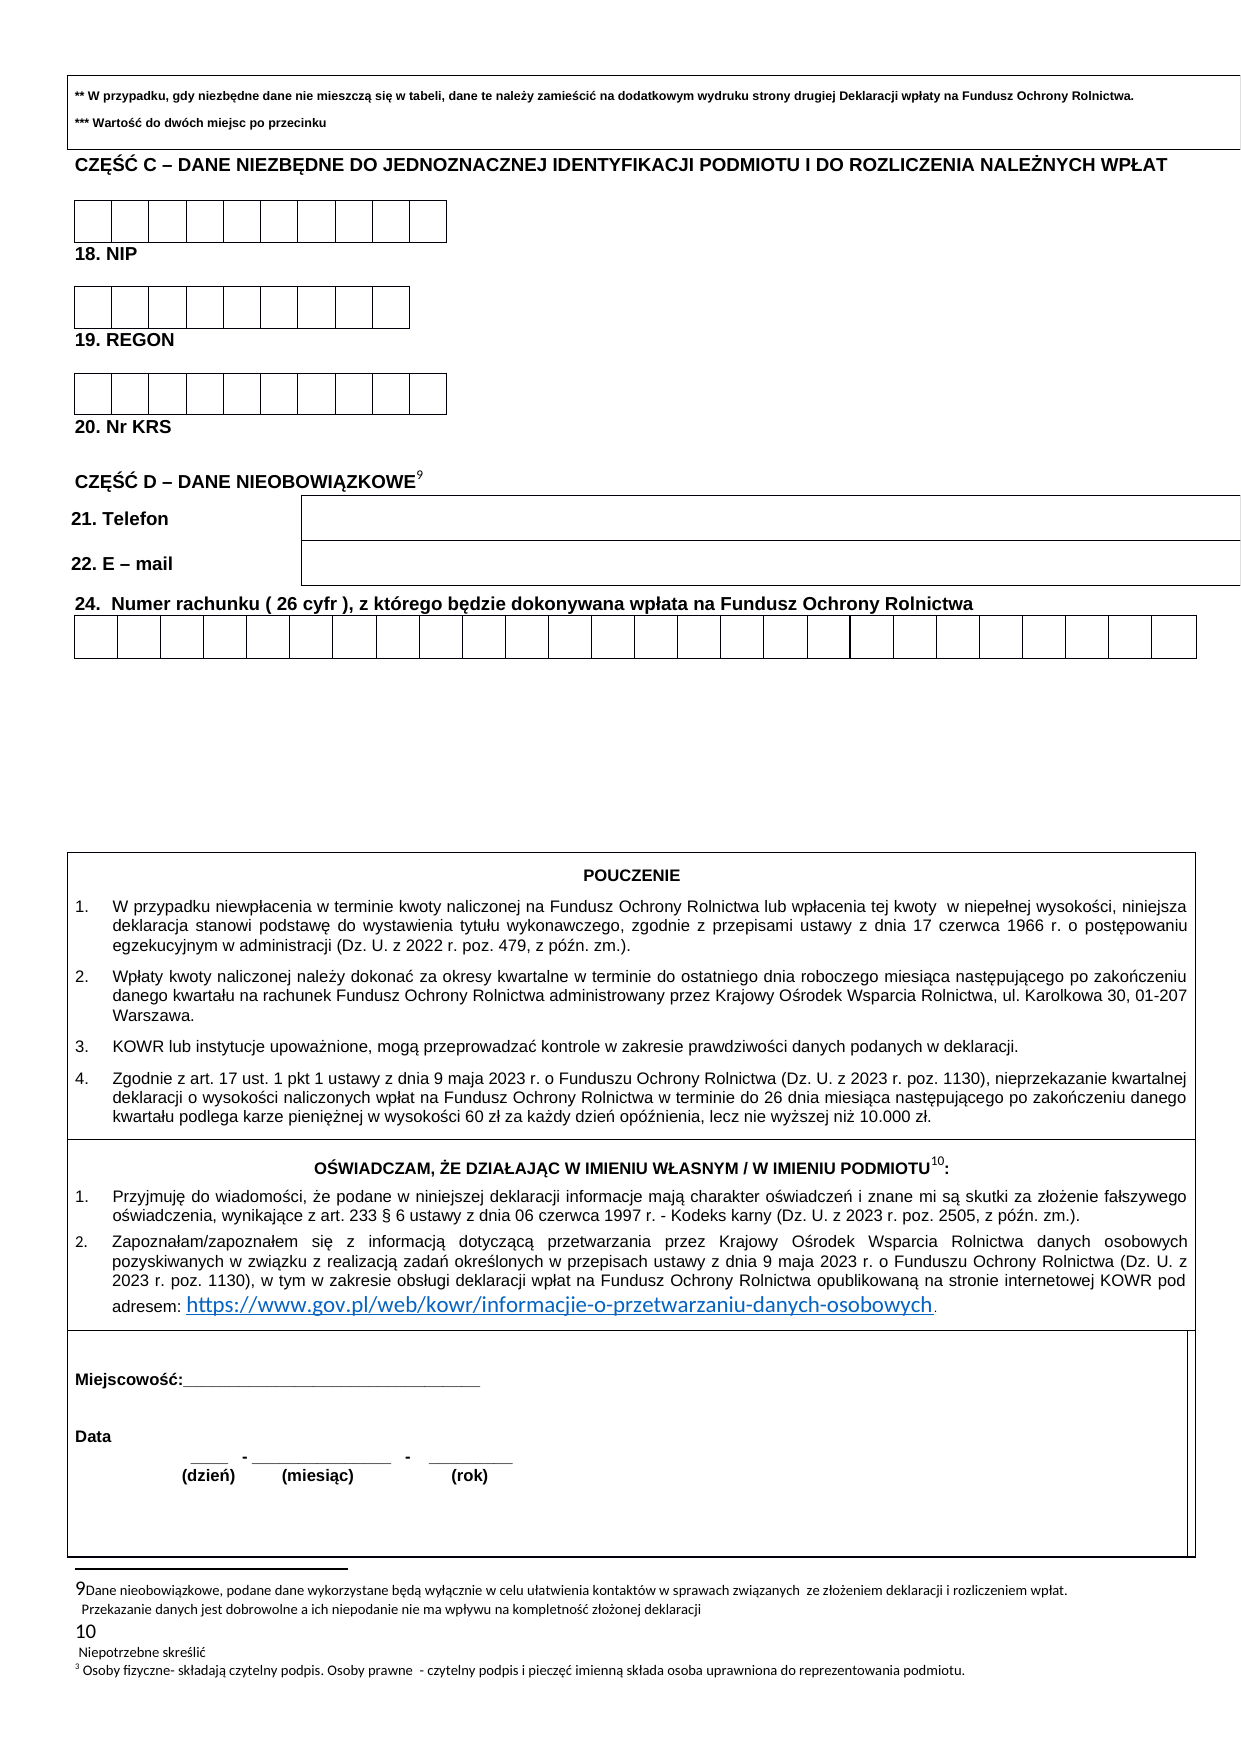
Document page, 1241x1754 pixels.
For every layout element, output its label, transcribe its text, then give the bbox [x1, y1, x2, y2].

table_header [149, 201, 186, 242]
table_header [447, 286, 485, 328]
table_header [261, 287, 297, 328]
table_header [112, 201, 148, 242]
table_header [447, 200, 485, 242]
table_header [247, 616, 289, 658]
table_cell 24. Numer rachunku ( 26 cyfr ), z którego będzie dokonywana wpłata na Fundusz Ochrony Rolnictwa [67, 585, 1240, 681]
table_header [678, 616, 720, 658]
table_cell CZĘŚĆ D – DANE NIEOBOWIĄZKOWE [67, 466, 1240, 495]
table_header [75, 201, 111, 242]
table_header [290, 616, 332, 658]
table_header [377, 616, 419, 658]
table_header [1023, 616, 1065, 658]
table_header [224, 201, 260, 242]
table_cell OŚWIADCZAM, ŻE DZIAŁAJĄC W IMIENIU WŁASNYM / W IMIENIU PODMIOTU: Przyjmuję do wiadomości, że podane w niniejszej deklaracji informacje mają charakter oświadczeń i znane mi są skutki za złożenie fałszywego oświadczenia, wynikające z art. 233 § 6 ustawy z dnia 06 czerwca 1997 r. - Kodeks karny (Dz. U. z 2023 r. poz. 2505, z późn. zm.). Zapoznałam/zapoznałem się z informacją dotyczącą przetwarzania przez Krajowy Ośrodek Wsparcia Rolnictwa danych osobowych pozyskiwanych w związku z realizacją zadań określonych w przepisach ustawy z dnia 9 maja 2023 r. o Funduszu Ochrony Rolnictwa (Dz. U. z 2023 r. poz. 1130), w tym w zakresie obsługi deklaracji wpłat na Fundusz Ochrony Rolnictwa opublikowaną na stronie internetowej KOWR pod adresem: https://www.gov.pl/web/kowr/informacjie-o-przetwarzaniu-danych-osobowych. [68, 1140, 1195, 1330]
table_header [851, 616, 893, 658]
table_header [149, 287, 186, 328]
table_header [764, 616, 807, 658]
table_header [506, 616, 548, 658]
table_header [336, 201, 372, 242]
table_header [75, 616, 117, 658]
table_header [118, 616, 160, 658]
table_header [937, 616, 979, 658]
table_header [204, 616, 246, 658]
table_header [187, 374, 223, 414]
table_cell Miejscowość:________________________________ Data ____ - _______________ - _________ (dzień) (miesiąc) (rok) [68, 1331, 1187, 1556]
table_header [224, 287, 260, 328]
table_cell 18. NIP 19. REGON 20. Nr KRS [67, 179, 1240, 466]
table_cell 22. E – mail [67, 540, 301, 585]
table_header [721, 616, 763, 658]
table_header [261, 374, 297, 414]
table_header [298, 374, 335, 414]
table_header [373, 287, 409, 328]
table_cell CZĘŚĆ C – DANE NIEZBĘDNE DO JEDNOZNACZNEJ IDENTYFIKACJI PODMIOTU I DO ROZLICZENIA NALEŻNYCH WPŁAT [67, 150, 1240, 178]
table_header [463, 616, 505, 658]
table_header [187, 201, 223, 242]
table_header POUCZENIE W przypadku niewpłacenia w terminie kwoty naliczonej na Fundusz Ochrony Rolnictwa lub wpłacenia tej kwoty w niepełnej wysokości, niniejsza deklaracja stanowi podstawę do wystawienia tytułu wykonawczego, zgodnie z przepisami ustawy z dnia 17 czerwca 1966 r. o postępowaniu egzekucyjnym w administracji (Dz. U. z 2022 r. poz. 479, z późn. zm.). Wpłaty kwoty naliczonej należy dokonać za okresy kwartalne w terminie do ostatniego dnia roboczego miesiąca następującego po zakończeniu danego kwartału na rachunek Fundusz Ochrony Rolnictwa administrowany przez Krajowy Ośrodek Wsparcia Rolnictwa, ul. Karolkowa 30, 01-207 Warszawa. KOWR lub instytucje upoważnione, mogą przeprowadzać kontrole w zakresie prawdziwości danych podanych w deklaracji. Zgodnie z art. 17 ust. 1 pkt 1 ustawy z dnia 9 maja 2023 r. o Funduszu Ochrony Rolnictwa (Dz. U. z 2023 r. poz. 1130), nieprzekazanie kwartalnej deklaracji o wysokości naliczonych wpłat na Fundusz Ochrony Rolnictwa w terminie do 26 dnia miesiąca następującego po zakończeniu danego kwartału podlega karze pieniężnej w wysokości 60 zł za każdy dzień opóźnienia, lecz nie wyższej niż 10.000 zł. [68, 853, 1195, 1139]
table_header [75, 287, 111, 328]
table_header [336, 374, 372, 414]
table_header [549, 616, 591, 658]
table_header [410, 286, 447, 328]
table_header [410, 374, 446, 414]
table_header [1109, 616, 1151, 658]
table_cell ** W przypadku, gdy niezbędne dane nie mieszczą się w tabeli, dane te należy zamieścić na dodatkowym wydruku strony drugiej Deklaracji wpłaty na Fundusz Ochrony Rolnictwa. *** Wartość do dwóch miejsc po przecinku [68, 76, 1240, 149]
table_header [420, 616, 462, 658]
table_cell 21. Telefon [67, 495, 301, 540]
table_header [410, 201, 446, 242]
table_header [298, 287, 335, 328]
table_header [112, 287, 148, 328]
table_header [373, 201, 409, 242]
table_header [1066, 616, 1108, 658]
table_header [447, 373, 485, 414]
table_header [298, 201, 335, 242]
table_header [635, 616, 677, 658]
table_header [1152, 616, 1196, 658]
table_header [980, 616, 1022, 658]
table_cell [302, 541, 1240, 585]
table_header [261, 201, 297, 242]
table_header [224, 374, 260, 414]
table_header [894, 616, 936, 658]
table_header [112, 374, 148, 414]
table_header [187, 287, 223, 328]
table_header [75, 374, 111, 414]
table_header [808, 616, 849, 658]
table_header [592, 616, 634, 658]
table_header [149, 374, 186, 414]
table_header [161, 616, 203, 658]
table_header [336, 287, 372, 328]
table_cell [302, 496, 1240, 540]
table_header [373, 374, 409, 414]
table_header [333, 616, 376, 658]
